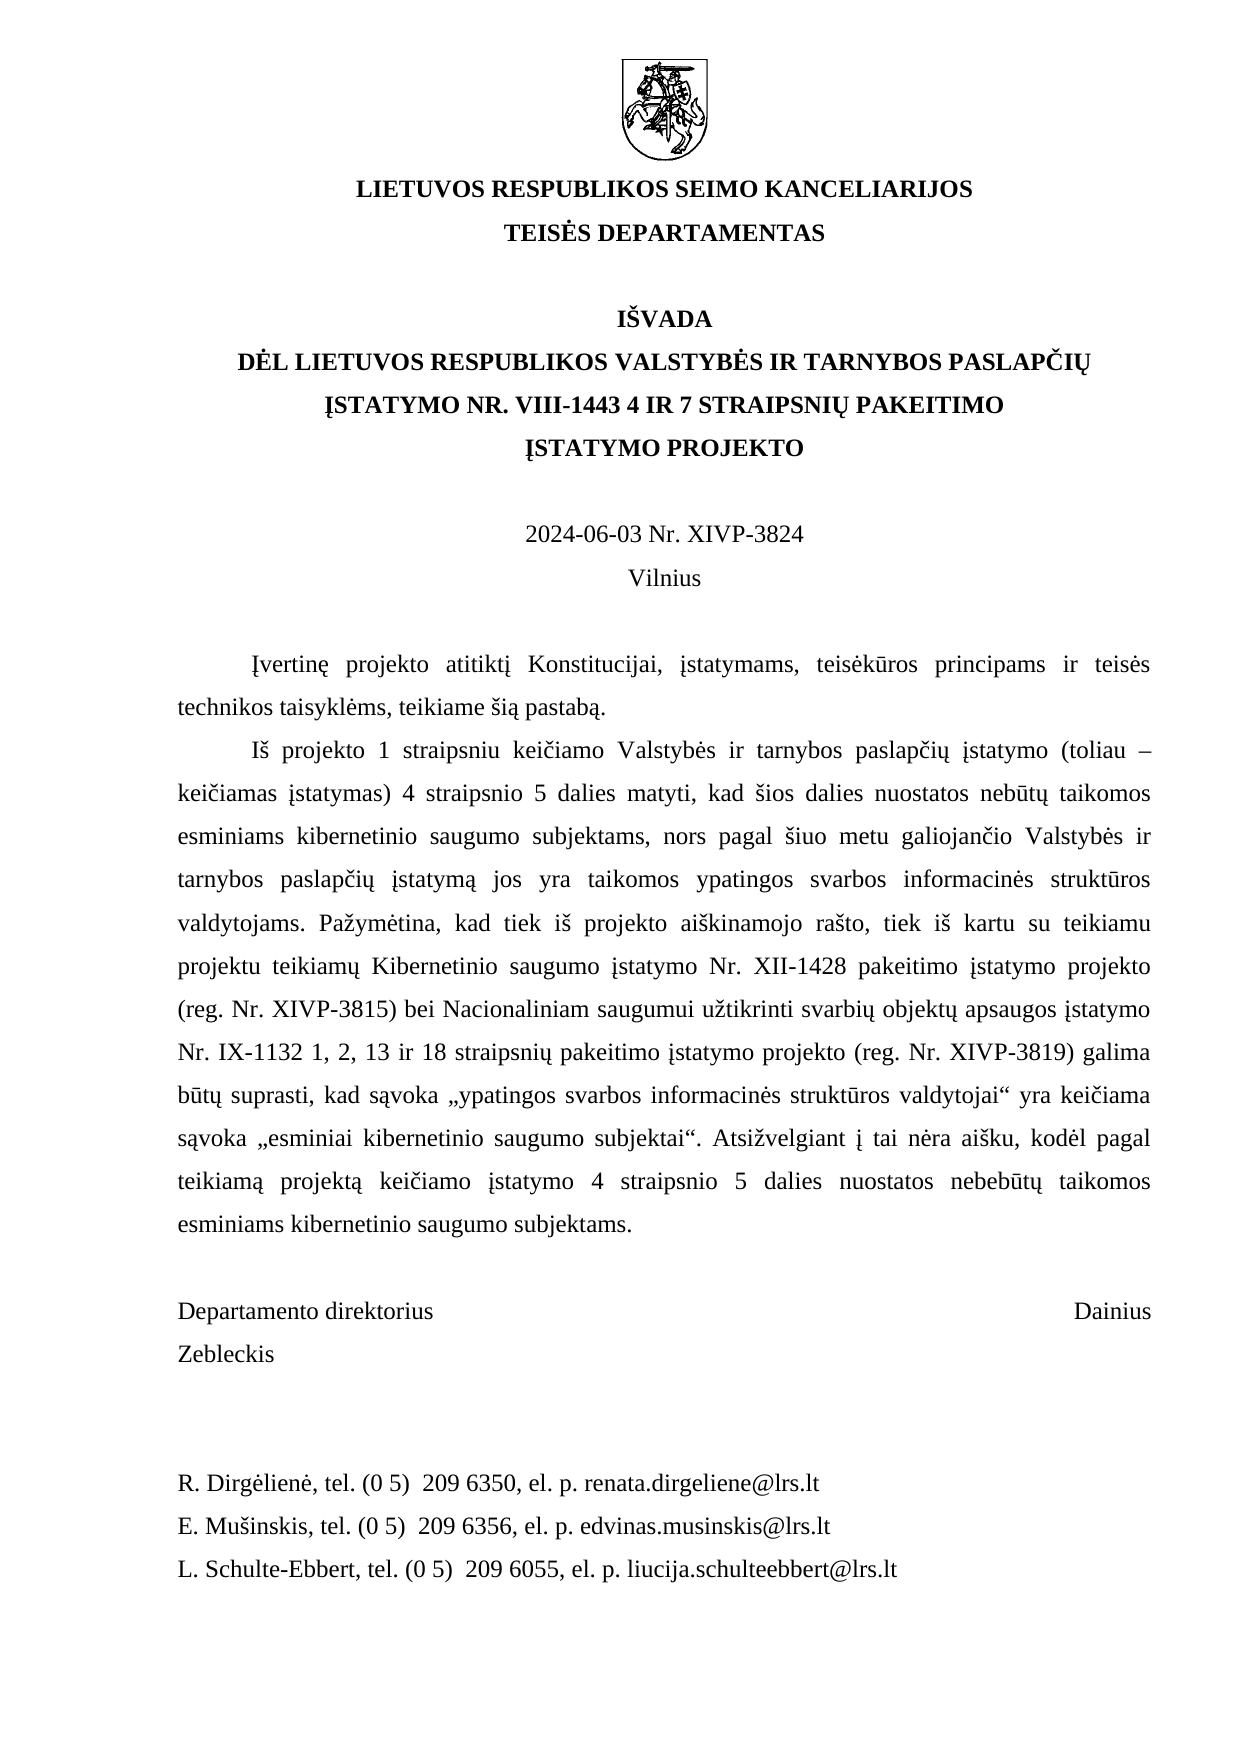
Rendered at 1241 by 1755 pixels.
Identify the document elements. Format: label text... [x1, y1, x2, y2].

text L. Schulte-Ebbert, tel. (0 5) 209 6055, el. p. liucija.schulteebbert@lrs.lt [177, 1554, 1152, 1583]
text IŠVADA [177, 304, 1152, 333]
text Vilnius [177, 563, 1152, 591]
text 2024-06-03 Nr. XIVP-3824 [177, 519, 1152, 548]
text Iš projekto 1 straipsniu keičiamo Valstybės ir tarnybos paslapčių įstatymo (toliau – keičiamas įstatymas) 4 straipsnio 5 dalies matyti, kad šios dalies nuostatos nebūtų taikomos esminiams kibernetinio saugumo subjektams, nors pagal šiuo metu galiojančio Valstybės ir tarnybos paslapčių įstatymą jos yra taikomos ypatingos svarbos informacinės struktūros valdytojams. Pažymėtina, kad tiek iš projekto aiškinamojo rašto, tiek iš kartu su teikiamu projektu teikiamų Kibernetinio saugumo įstatymo Nr. XII-1428 pakeitimo įstatymo projekto (reg. Nr. XIVP-3815) bei Nacionaliniam saugumui užtikrinti svarbių objektų apsaugos įstatymo Nr. IX-1132 1, 2, 13 ir 18 straipsnių pakeitimo įstatymo projekto (reg. Nr. XIVP-3819) galima būtų suprasti, kad sąvoka „ypatingos svarbos informacinės struktūros valdytojai“ yra keičiama sąvoka „esminiai kibernetinio saugumo subjektai“. Atsižvelgiant į tai nėra aišku, kodėl pagal teikiamą projektą keičiamo įstatymo 4 straipsnio 5 dalies nuostatos nebebūtų taikomos esminiams kibernetinio saugumo subjektams. [177, 735, 1152, 1238]
text Įvertinę projekto atitiktį Konstitucijai, įstatymams, teisėkūros principams ir teisės technikos taisyklėms, teikiame šią pastabą. [177, 649, 1152, 721]
text E. Mušinskis, tel. (0 5) 209 6356, el. p. edvinas.musinskis@lrs.lt [177, 1511, 1152, 1540]
subtitle TEISĖS DEPARTAMENTAS [177, 218, 1152, 246]
text Departamento direktorius Dainius Zebleckis [177, 1296, 1152, 1368]
text ĮSTATYMO PROJEKTO [177, 433, 1152, 462]
text R. Dirgėlienė, tel. (0 5) 209 6350, el. p. renata.dirgeliene@lrs.lt [177, 1468, 1152, 1497]
text LIETUVOS RESPUBLIKOS SEIMO KANCELIARIJOS [177, 174, 1152, 203]
text DĖL LIETUVOS RESPUBLIKOS VALSTYBĖS IR TARNYBOS PASLAPČIŲ ĮSTATYMO NR. VIII-1443 4 IR 7 STRAIPSNIŲ PAKEITIMO [177, 347, 1152, 419]
